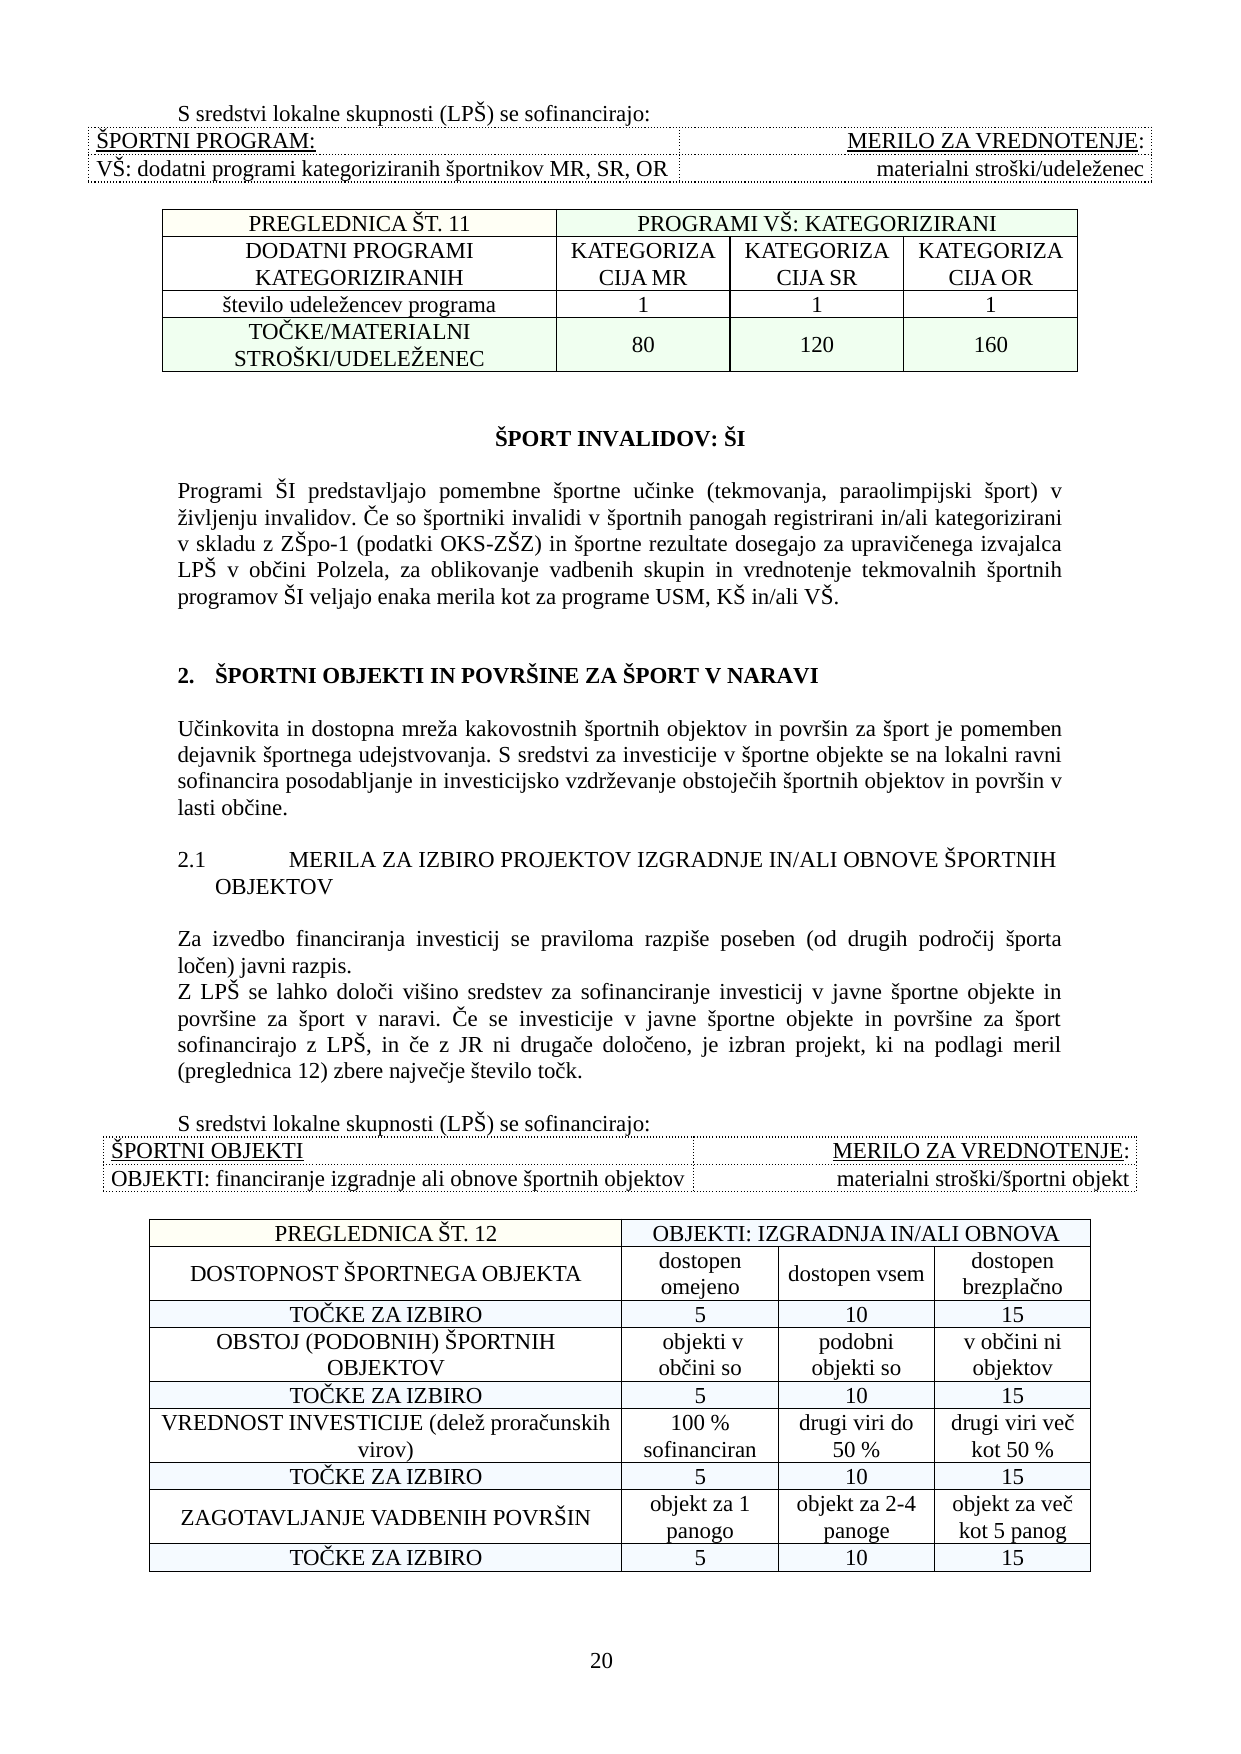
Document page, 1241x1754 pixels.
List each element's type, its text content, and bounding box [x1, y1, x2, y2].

table_cell v občini ni objektov [935, 1328, 1090, 1381]
table_cell 160 [904, 318, 1077, 371]
table_cell 1 [557, 291, 729, 317]
table_cell TOČKE/MATERIALNI STROŠKI/UDELEŽENEC [163, 318, 556, 371]
table_cell TOČKE ZA IZBIRO [150, 1463, 621, 1489]
table_header MERILO ZA VREDNOTENJE: [694, 1136, 1137, 1164]
table_cell objekt za več kot 5 panog [935, 1490, 1090, 1543]
table_cell 15 [935, 1463, 1090, 1489]
table_cell KATEGORIZACIJA MR [557, 237, 729, 290]
table_cell OBSTOJ (PODOBNIH) ŠPORTNIH OBJEKTOV [150, 1328, 621, 1381]
text Za izvedbo financiranja investicij se praviloma razpiše poseben (od drugih področij športa ločen) javni razpis. [177, 926, 1063, 978]
table_cell objekt za 2-4 panoge [779, 1490, 934, 1543]
table_cell 1 [904, 291, 1077, 317]
table_cell drugi viri več kot 50 % [935, 1409, 1090, 1462]
table_cell VREDNOST INVESTICIJE (delež proračunskih virov) [150, 1409, 621, 1462]
table_cell podobni objekti so [779, 1328, 934, 1381]
text S sredstvi lokalne skupnosti (LPŠ) se sofinancirajo: [177, 1110, 1063, 1136]
table_cell 10 [779, 1301, 934, 1327]
text Učinkovita in dostopna mreža kakovostnih športnih objektov in površin za šport je pomemben dejavnik športnega udejstvovanja. S sredstvi za investicije v športne objekte se na lokalni ravni sofinancira posodabljanje in investicijsko vzdrževanje obstoječih športnih objektov in površin v lasti občine. [177, 715, 1063, 820]
table_cell dostopen omejeno [622, 1247, 778, 1300]
list MERILA ZA IZBIRO PROJEKTOV IZGRADNJE IN/ALI OBNOVE ŠPORTNIH OBJEKTOV [177, 846, 1063, 899]
table_header PROGRAMI VŠ: KATEGORIZIRANI [557, 210, 1077, 236]
table_cell 5 [622, 1463, 778, 1489]
table_header MERILO ZA VREDNOTENJE: [679, 127, 1152, 154]
table_cell 80 [557, 318, 729, 371]
table_cell 120 [731, 318, 903, 371]
table_cell DOSTOPNOST ŠPORTNEGA OBJEKTA [150, 1247, 621, 1300]
table_cell 10 [779, 1544, 934, 1571]
table_cell TOČKE ZA IZBIRO [150, 1544, 621, 1571]
table_cell 10 [779, 1463, 934, 1489]
table_cell materialni stroški/udeleženec [679, 154, 1152, 181]
table_cell 15 [935, 1382, 1090, 1408]
table_cell 100 % sofinanciran [622, 1409, 778, 1462]
table_header OBJEKTI: IZGRADNJA IN/ALI OBNOVA [622, 1220, 1090, 1246]
table_header PREGLEDNICA ŠT. 12 [150, 1220, 621, 1246]
table_cell 15 [935, 1544, 1090, 1571]
text S sredstvi lokalne skupnosti (LPŠ) se sofinancirajo: [177, 100, 1063, 127]
table_cell 10 [779, 1382, 934, 1408]
table_cell ZAGOTAVLJANJE VADBENIH POVRŠIN [150, 1490, 621, 1543]
text ŠPORT INVALIDOV: ŠI [177, 425, 1063, 451]
table_header PREGLEDNICA ŠT. 11 [163, 210, 556, 236]
table_header ŠPORTNI PROGRAM: [89, 127, 679, 154]
table_cell dostopen vsem [779, 1247, 934, 1300]
table_cell KATEGORIZACIJA OR [904, 237, 1077, 290]
table_cell DODATNI PROGRAMI KATEGORIZIRANIH [163, 237, 556, 290]
table_cell drugi viri do 50 % [779, 1409, 934, 1462]
table_cell TOČKE ZA IZBIRO [150, 1301, 621, 1327]
table_cell objekt za 1 panogo [622, 1490, 778, 1543]
table_cell 5 [622, 1544, 778, 1571]
text Programi ŠI predstavljajo pomembne športne učinke (tekmovanja, paraolimpijski šport) v življenju invalidov. Če so športniki invalidi v športnih panogah registrirani in/ali kategorizirani v skladu z ZŠpo-1 (podatki OKS-ZŠZ) in športne rezultate dosegajo za upravičenega izvajalca LPŠ v občini Polzela, za oblikovanje vadbenih skupin in vrednotenje tekmovalnih športnih programov ŠI veljajo enaka merila kot za programe USM, KŠ in/ali VŠ. [177, 477, 1063, 609]
table_cell število udeležencev programa [163, 291, 556, 317]
list ŠPORTNI OBJEKTI IN POVRŠINE ZA ŠPORT V NARAVI [177, 662, 1063, 688]
table_cell 15 [935, 1301, 1090, 1327]
table_cell objekti v občini so [622, 1328, 778, 1381]
table_cell OBJEKTI: financiranje izgradnje ali obnove športnih objektov [104, 1164, 694, 1191]
table_cell VŠ: dodatni programi kategoriziranih športnikov MR, SR, OR [89, 154, 679, 181]
table_cell materialni stroški/športni objekt [694, 1164, 1137, 1191]
table_cell TOČKE ZA IZBIRO [150, 1382, 621, 1408]
table_cell dostopen brezplačno [935, 1247, 1090, 1300]
table_cell 5 [622, 1382, 778, 1408]
table_cell 5 [622, 1301, 778, 1327]
table_cell 1 [731, 291, 903, 317]
table_header ŠPORTNI OBJEKTI [104, 1136, 694, 1164]
text Z LPŠ se lahko določi višino sredstev za sofinanciranje investicij v javne športne objekte in površine za šport v naravi. Če se investicije v javne športne objekte in površine za šport sofinancirajo z LPŠ, in če z JR ni drugače določeno, je izbran projekt, ki na podlagi meril (preglednica 12) zbere največje število točk. [177, 978, 1063, 1084]
table_cell KATEGORIZACIJA SR [731, 237, 903, 290]
